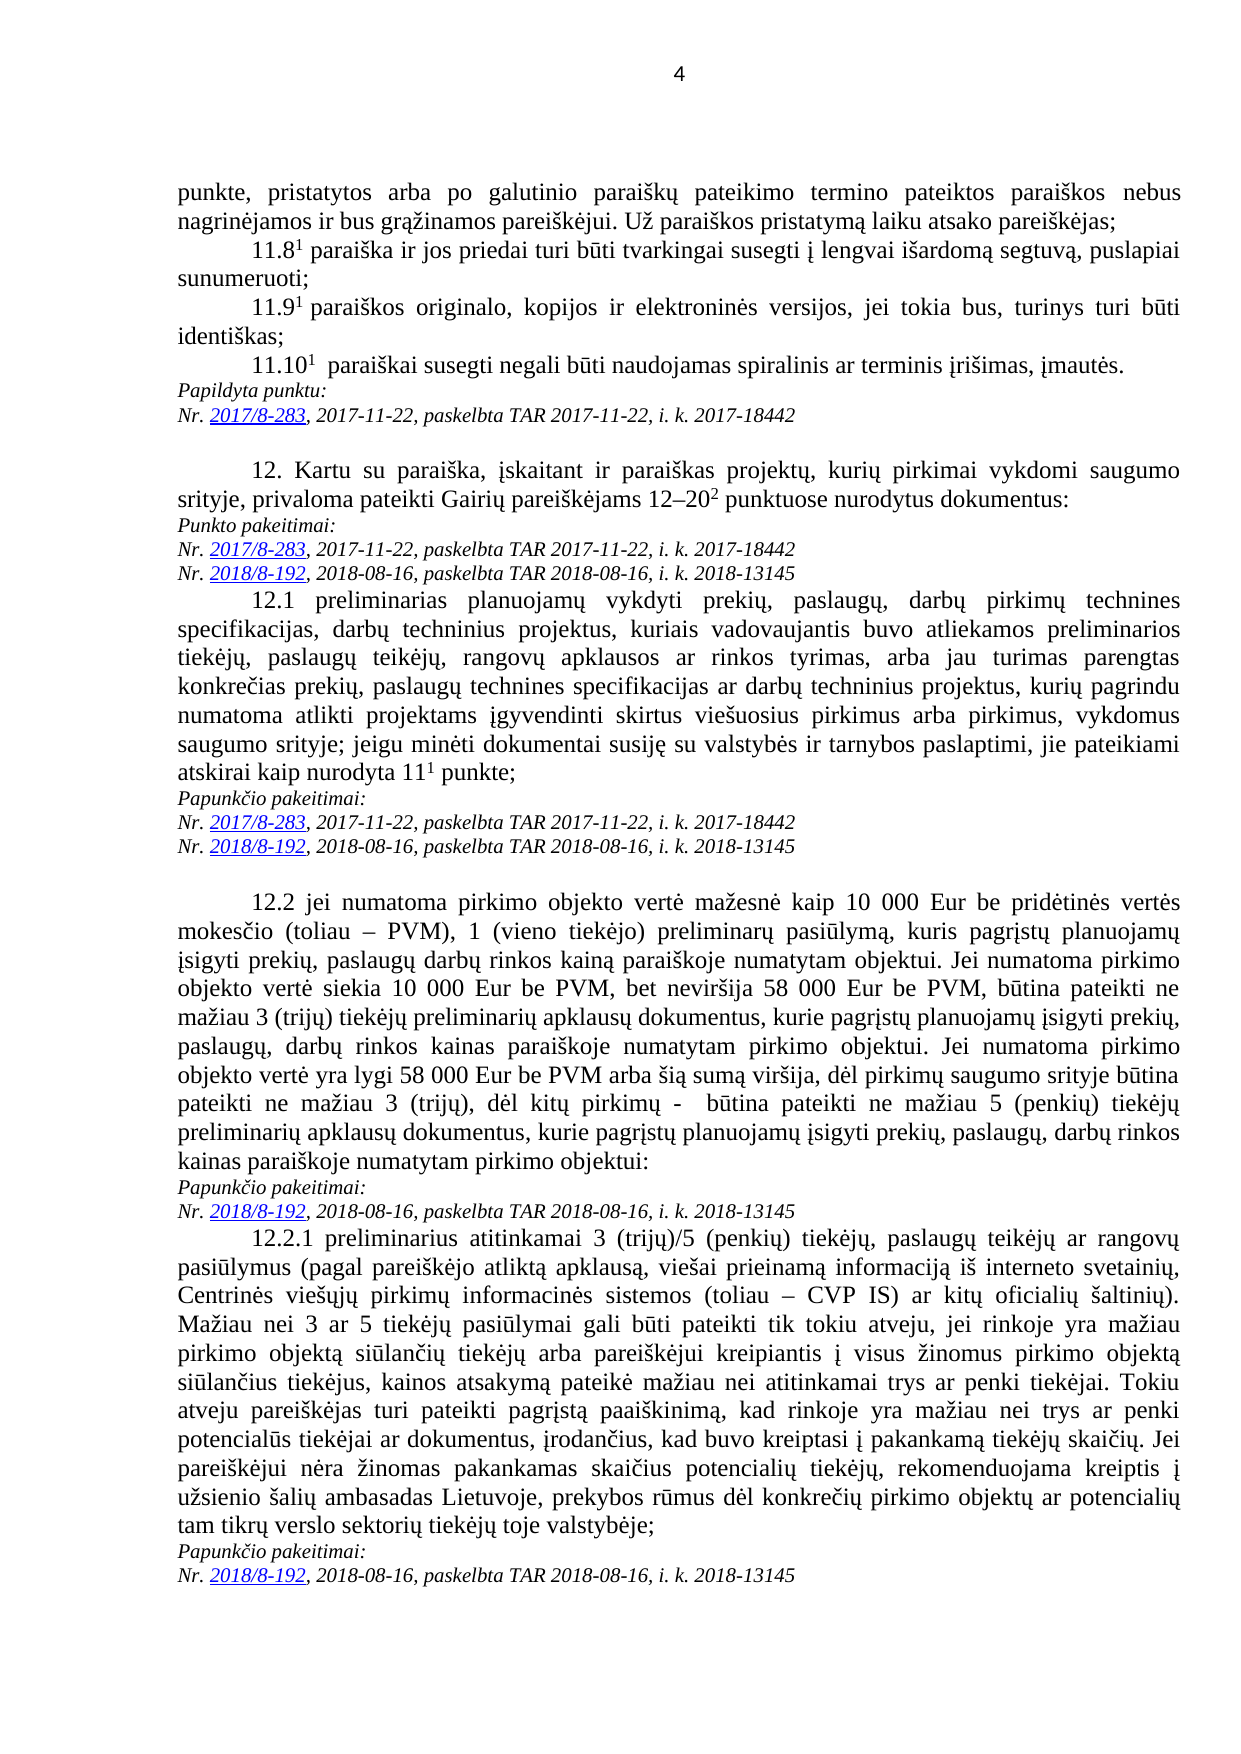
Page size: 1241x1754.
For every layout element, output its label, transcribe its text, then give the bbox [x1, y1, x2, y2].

text Nr. 2017/8-283, 2017-11-22, paskelbta TAR 2017-11-22, i. k. 2017-18442 [177, 402, 1181, 427]
text punkte, pristatytos arba po galutinio paraiškų pateikimo termino pateiktos paraiškos nebus nagrinėjamos ir bus grąžinamos pareiškėjui. Už paraiškos pristatymą laiku atsako pareiškėjas; [177, 177, 1181, 235]
text Nr. 2017/8-283, 2017-11-22, paskelbta TAR 2017-11-22, i. k. 2017-18442 [177, 537, 1181, 561]
text Nr. 2018/8-192, 2018-08-16, paskelbta TAR 2018-08-16, i. k. 2018-13145 [177, 834, 1181, 858]
text Nr. 2018/8-192, 2018-08-16, paskelbta TAR 2018-08-16, i. k. 2018-13145 [177, 1563, 1181, 1587]
text Papunkčio pakeitimai: [177, 1539, 1181, 1563]
text Papunkčio pakeitimai: [177, 786, 1181, 810]
text Nr. 2018/8-192, 2018-08-16, paskelbta TAR 2018-08-16, i. k. 2018-13145 [177, 1199, 1181, 1223]
text 12. Kartu su paraiška, įskaitant ir paraiškas projektų, kurių pirkimai vykdomi saugumo srityje, privaloma pateikti Gairių pareiškėjams 12–202 punktuose nurodytus dokumentus: [177, 455, 1181, 513]
text Nr. 2018/8-192, 2018-08-16, paskelbta TAR 2018-08-16, i. k. 2018-13145 [177, 561, 1181, 585]
text Papunkčio pakeitimai: [177, 1175, 1181, 1199]
text Nr. 2017/8-283, 2017-11-22, paskelbta TAR 2017-11-22, i. k. 2017-18442 [177, 810, 1181, 834]
text Papildyta punktu: [177, 378, 1181, 402]
text 12.2 jei numatoma pirkimo objekto vertė mažesnė kaip 10 000 Eur be pridėtinės vertės mokesčio (toliau – PVM), 1 (vieno tiekėjo) preliminarų pasiūlymą, kuris pagrįstų planuojamų įsigyti prekių, paslaugų darbų rinkos kainą paraiškoje numatytam objektui. Jei numatoma pirkimo objekto vertė siekia 10 000 Eur be PVM, bet neviršija 58 000 Eur be PVM, būtina pateikti ne mažiau 3 (trijų) tiekėjų preliminarių apklausų dokumentus, kurie pagrįstų planuojamų įsigyti prekių, paslaugų, darbų rinkos kainas paraiškoje numatytam pirkimo objektui. Jei numatoma pirkimo objekto vertė yra lygi 58 000 Eur be PVM arba šią sumą viršija, dėl pirkimų saugumo srityje būtina pateikti ne mažiau 3 (trijų), dėl kitų pirkimų - būtina pateikti ne mažiau 5 (penkių) tiekėjų preliminarių apklausų dokumentus, kurie pagrįstų planuojamų įsigyti prekių, paslaugų, darbų rinkos kainas paraiškoje numatytam pirkimo objektui: [177, 887, 1181, 1175]
text 12.1 preliminarias planuojamų vykdyti prekių, paslaugų, darbų pirkimų technines specifikacijas, darbų techninius projektus, kuriais vadovaujantis buvo atliekamos preliminarios tiekėjų, paslaugų teikėjų, rangovų apklausos ar rinkos tyrimas, arba jau turimas parengtas konkrečias prekių, paslaugų technines specifikacijas ar darbų techninius projektus, kurių pagrindu numatoma atlikti projektams įgyvendinti skirtus viešuosius pirkimus arba pirkimus, vykdomus saugumo srityje; jeigu minėti dokumentai susiję su valstybės ir tarnybos paslaptimi, jie pateikiami atskirai kaip nurodyta 111 punkte; [177, 585, 1181, 786]
text 12.2.1 preliminarius atitinkamai 3 (trijų)/5 (penkių) tiekėjų, paslaugų teikėjų ar rangovų pasiūlymus (pagal pareiškėjo atliktą apklausą, viešai prieinamą informaciją iš interneto svetainių, Centrinės viešųjų pirkimų informacinės sistemos (toliau – CVP IS) ar kitų oficialių šaltinių). Mažiau nei 3 ar 5 tiekėjų pasiūlymai gali būti pateikti tik tokiu atveju, jei rinkoje yra mažiau pirkimo objektą siūlančių tiekėjų arba pareiškėjui kreipiantis į visus žinomus pirkimo objektą siūlančius tiekėjus, kainos atsakymą pateikė mažiau nei atitinkamai trys ar penki tiekėjai. Tokiu atveju pareiškėjas turi pateikti pagrįstą paaiškinimą, kad rinkoje yra mažiau nei trys ar penki potencialūs tiekėjai ar dokumentus, įrodančius, kad buvo kreiptasi į pakankamą tiekėjų skaičių. Jei pareiškėjui nėra žinomas pakankamas skaičius potencialių tiekėjų, rekomenduojama kreiptis į užsienio šalių ambasadas Lietuvoje, prekybos rūmus dėl konkrečių pirkimo objektų ar potencialių tam tikrų verslo sektorių tiekėjų toje valstybėje; [177, 1223, 1181, 1539]
text 11.91 paraiškos originalo, kopijos ir elektroninės versijos, jei tokia bus, turinys turi būti identiškas; [177, 292, 1181, 350]
text 11.81 paraiška ir jos priedai turi būti tvarkingai susegti į lengvai išardomą segtuvą, puslapiai sunumeruoti; [177, 235, 1181, 292]
text 11.101 paraiškai susegti negali būti naudojamas spiralinis ar terminis įrišimas, įmautės. [177, 350, 1181, 378]
text Punkto pakeitimai: [177, 513, 1181, 537]
